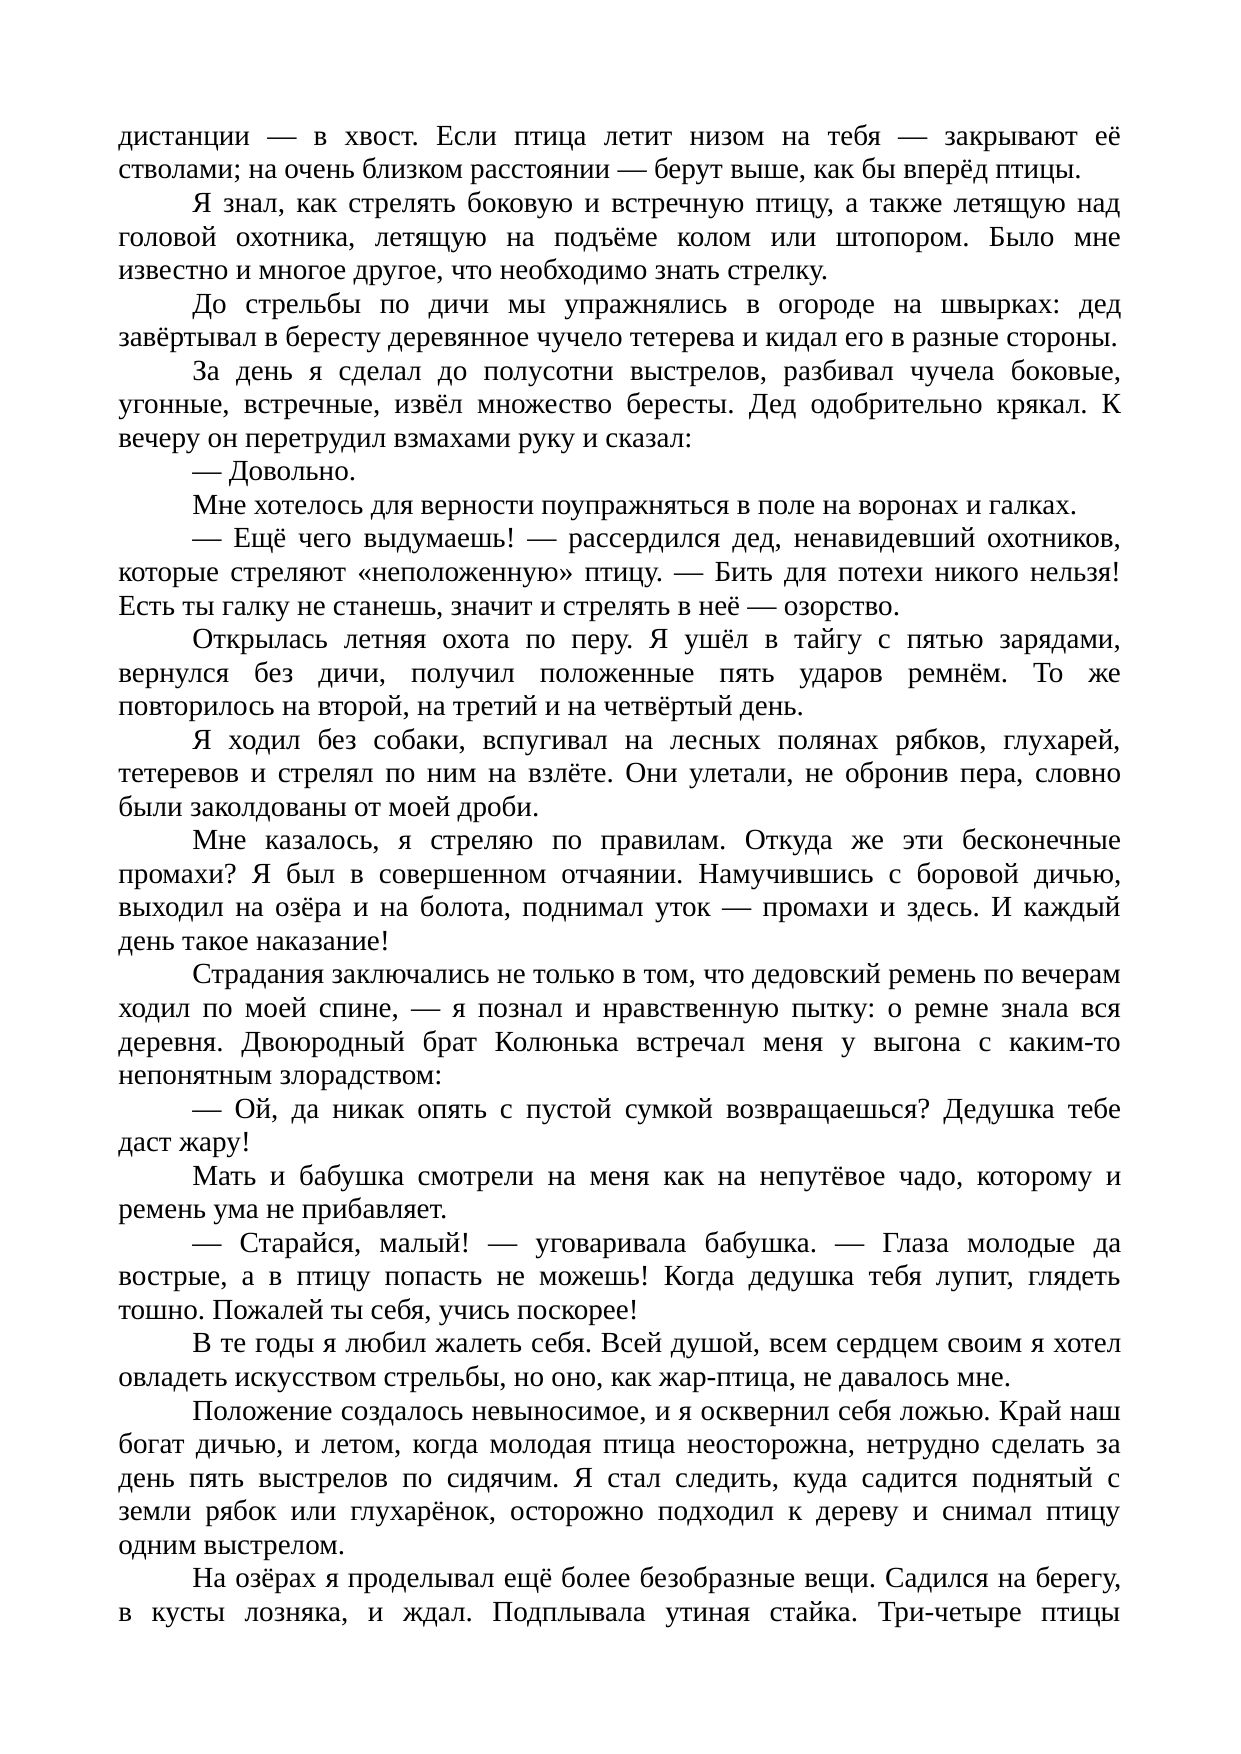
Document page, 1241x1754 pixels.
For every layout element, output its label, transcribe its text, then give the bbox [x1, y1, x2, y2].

text — Ой, да никак опять с пустой сумкой возвращаешься? Дедушка тебе даст жару! [118, 1091, 1122, 1158]
text — Довольно. [118, 453, 1122, 487]
text Я ходил без собаки, вспугивал на лесных полянах рябков, глухарей, тетеревов и стрелял по ним на взлёте. Они улетали, не обронив пера, словно были заколдованы от моей дроби. [118, 722, 1122, 822]
text — Ещё чего выдумаешь! — рассердился дед, ненавидевший охотников, которые стреляют «неположенную» птицу. — Бить для потехи никого нельзя! Есть ты галку не станешь, значит и стрелять в неё — озорство. [118, 521, 1122, 621]
text Мне хотелось для верности поупражняться в поле на воронах и галках. [118, 487, 1122, 521]
text Положение создалось невыносимое, и я осквернил себя ложью. Край наш богат дичью, и летом, когда молодая птица неосторожна, нетрудно сделать за день пять выстрелов по сидячим. Я стал следить, куда садится поднятый с земли рябок или глухарёнок, осторожно подходил к дереву и снимал птицу одним выстрелом. [118, 1393, 1122, 1560]
text — Старайся, малый! — уговаривала бабушка. — Глаза молодые да вострые, а в птицу попасть не можешь! Когда дедушка тебя лупит, глядеть тошно. Пожалей ты себя, учись поскорее! [118, 1225, 1122, 1326]
text Мне казалось, я стреляю по правилам. Откуда же эти бесконечные промахи? Я был в совершенном отчаянии. Намучившись с боровой дичью, выходил на озёра и на болота, поднимал уток — промахи и здесь. И каждый день такое наказание! [118, 822, 1122, 957]
text Мать и бабушка смотрели на меня как на непутёвое чадо, которому и ремень ума не прибавляет. [118, 1158, 1122, 1225]
text В те годы я любил жалеть себя. Всей душой, всем сердцем своим я хотел овладеть искусством стрельбы, но оно, как жар-птица, не давалось мне. [118, 1326, 1122, 1393]
text На озёрах я проделывал ещё более безобразные вещи. Садился на берегу, в кусты лозняка, и ждал. Подплывала утиная стайка. Три-четыре птицы [118, 1560, 1122, 1627]
text Я знал, как стрелять боковую и встречную птицу, а также летящую над головой охотника, летящую на подъёме колом или штопором. Было мне известно и многое другое, что необходимо знать стрелку. [118, 185, 1122, 286]
text До стрельбы по дичи мы упражнялись в огороде на швырках: дед завёртывал в бересту деревянное чучело тетерева и кидал его в разные стороны. [118, 286, 1122, 353]
text дистанции — в хвост. Если птица летит низом на тебя — закрывают её стволами; на очень близком расстоянии — берут выше, как бы вперёд птицы. [118, 118, 1122, 185]
text За день я сделал до полусотни выстрелов, разбивал чучела боковые, угонные, встречные, извёл множество бересты. Дед одобрительно крякал. К вечеру он перетрудил взмахами руку и сказал: [118, 353, 1122, 453]
text Страдания заключались не только в том, что дедовский ремень по вечерам ходил по моей спине, — я познал и нравственную пытку: о ремне знала вся деревня. Двоюродный брат Колюнька встречал меня у выгона с каким-то непонятным злорадством: [118, 957, 1122, 1091]
text Открылась летняя охота по перу. Я ушёл в тайгу с пятью зарядами, вернулся без дичи, получил положенные пять ударов ремнём. То же повторилось на второй, на третий и на четвёртый день. [118, 621, 1122, 722]
